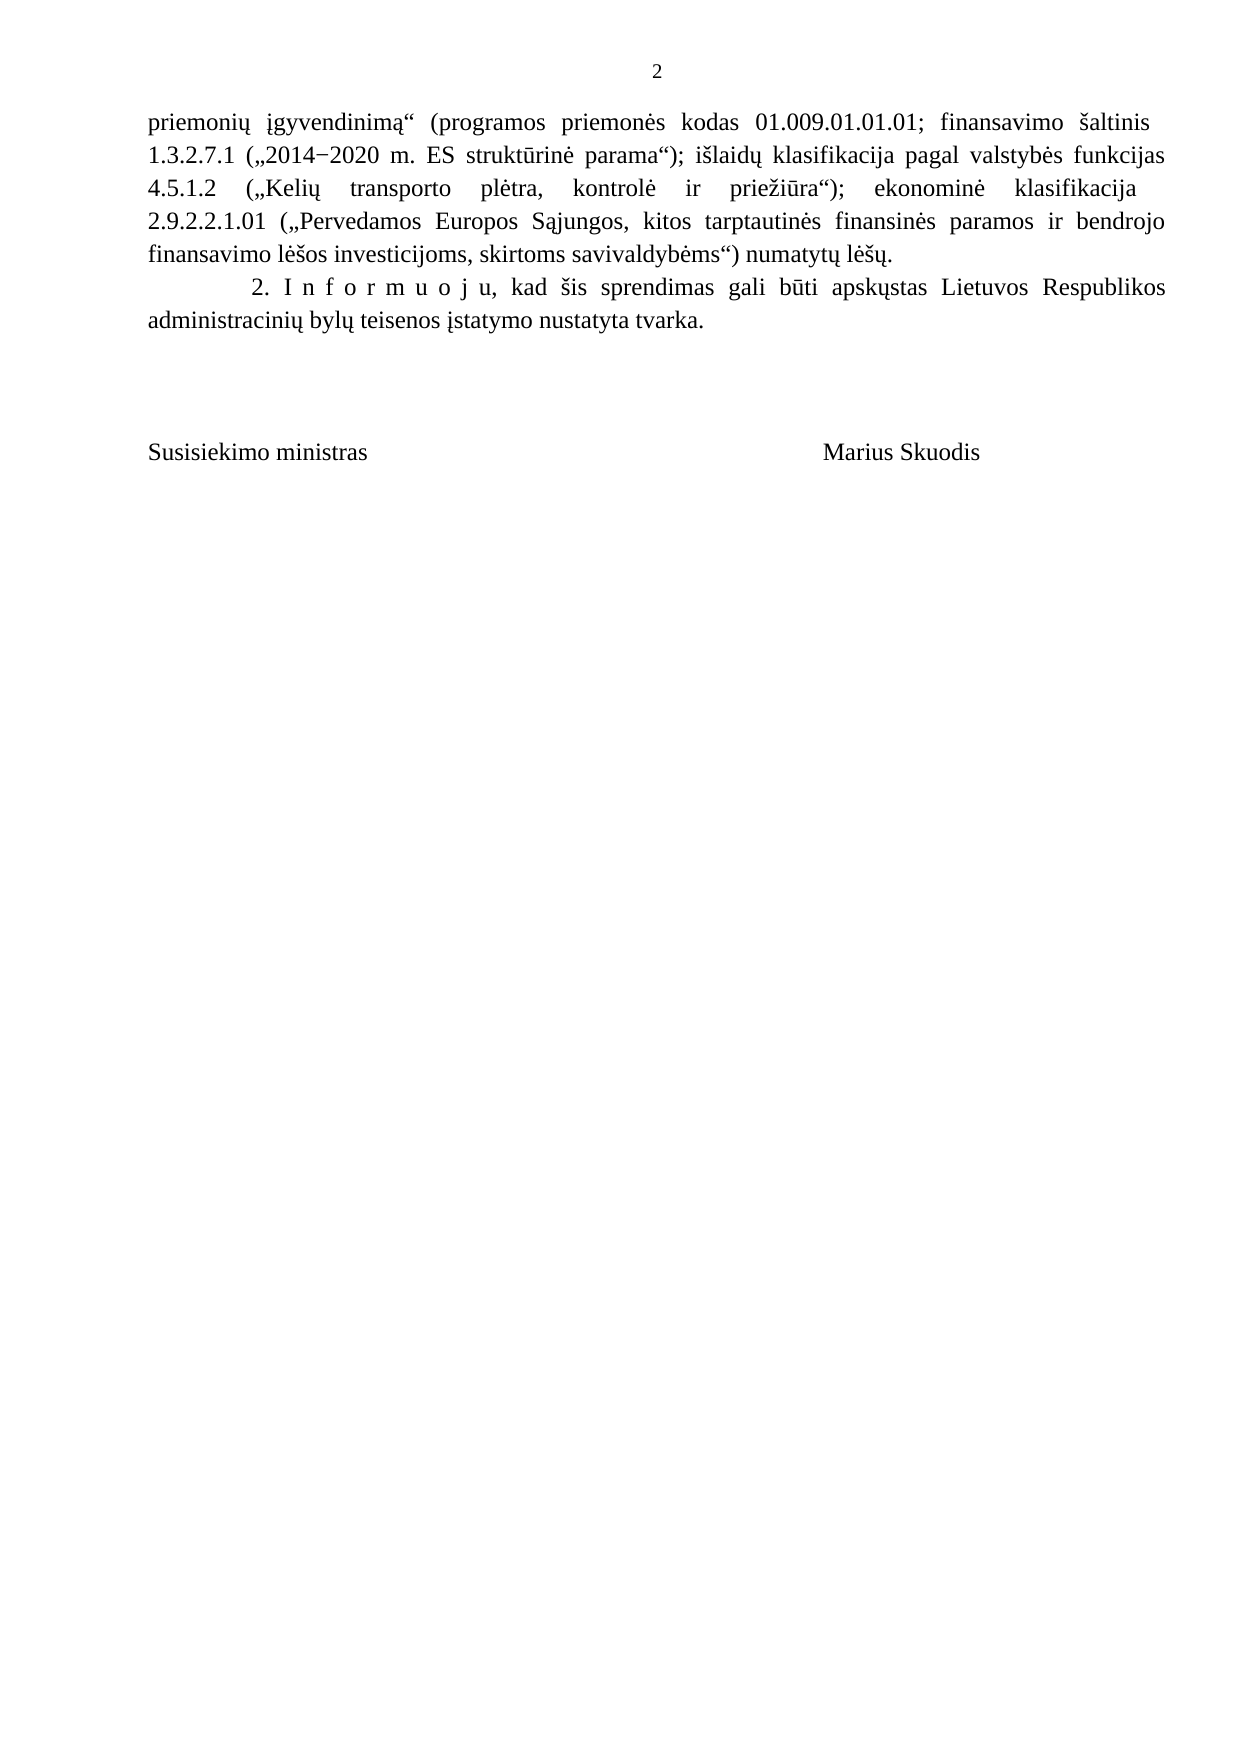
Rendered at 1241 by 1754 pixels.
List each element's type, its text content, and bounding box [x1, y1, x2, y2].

text Susisiekimo ministras Marius Skuodis [148, 437, 1166, 466]
text priemonių įgyvendinimą“ (programos priemonės kodas 01.009.01.01.01; finansavimo šaltinis 1.3.2.7.1 („2014−2020 m. ES struktūrinė parama“); išlaidų klasifikacija pagal valstybės funkcijas 4.5.1.2 („Kelių transporto plėtra, kontrolė ir priežiūra“); ekonominė klasifikacija 2.9.2.2.1.01 („Pervedamos Europos Sąjungos, kitos tarptautinės finansinės paramos ir bendrojo finansavimo lėšos investicijoms, skirtoms savivaldybėms“) numatytų lėšų. [148, 107, 1166, 268]
text 2. Informuoju, kad šis sprendimas gali būti apskųstas Lietuvos Respublikos administracinių bylų teisenos įstatymo nustatyta tvarka. [148, 272, 1166, 334]
